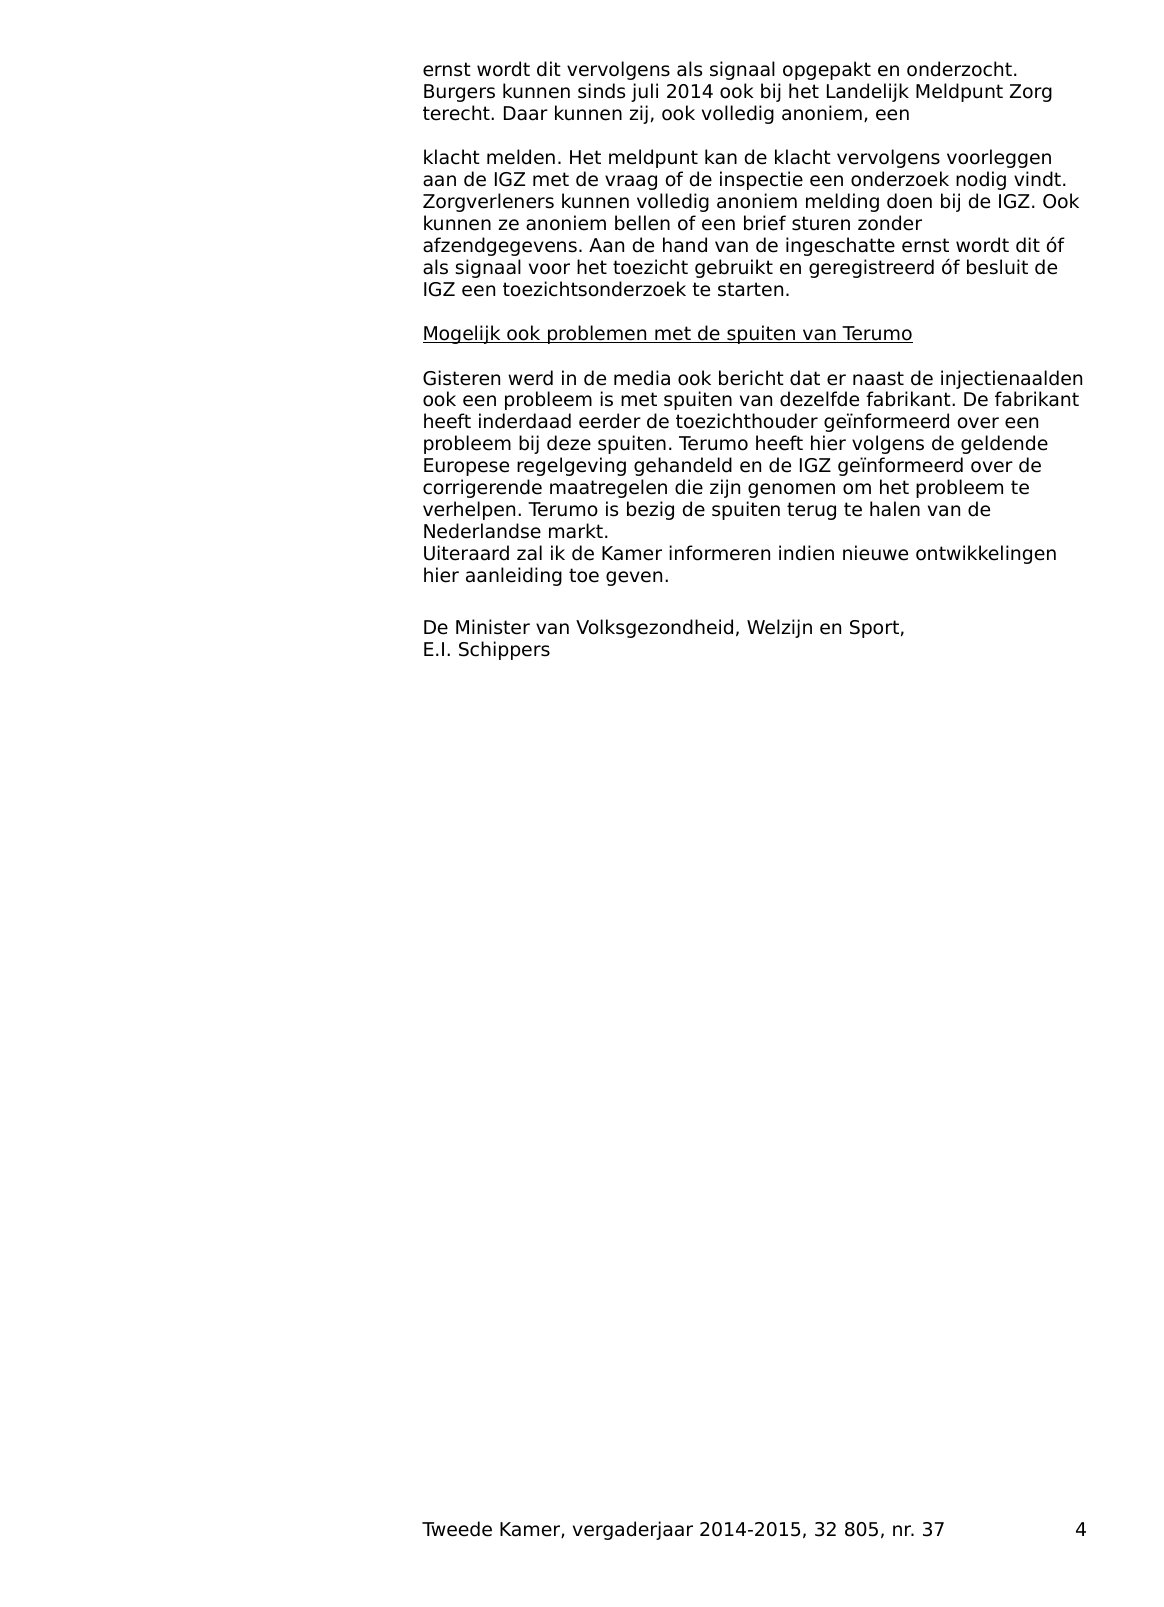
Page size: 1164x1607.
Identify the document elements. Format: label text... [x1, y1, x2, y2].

text De Minister van Volksgezondheid, Welzijn en Sport, E.I. Schippers [422, 617, 1087, 661]
text ernst wordt dit vervolgens als signaal opgepakt en onderzocht. Burgers kunnen sinds juli 2014 ook bij het Landelijk Meldpunt Zorg terecht. Daar kunnen zij, ook volledig anoniem, een [422, 59, 1087, 125]
text klacht melden. Het meldpunt kan de klacht vervolgens voorleggen aan de IGZ met de vraag of de inspectie een onderzoek nodig vindt. [422, 147, 1087, 191]
text Gisteren werd in de media ook bericht dat er naast de injectienaalden ook een probleem is met spuiten van dezelfde fabrikant. De fabrikant heeft inderdaad eerder de toezichthouder geïnformeerd over een probleem bij deze spuiten. Terumo heeft hier volgens de geldende Europese regelgeving gehandeld en de IGZ geïnformeerd over de corrigerende maatregelen die zijn genomen om het probleem te verhelpen. Terumo is bezig de spuiten terug te halen van de Nederlandse markt. [422, 367, 1087, 543]
text Zorgverleners kunnen volledig anoniem melding doen bij de IGZ. Ook kunnen ze anoniem bellen of een brief sturen zonder afzendgegevens. Aan de hand van de ingeschatte ernst wordt dit óf als signaal voor het toezicht gebruikt en geregistreerd óf besluit de IGZ een toezichtsonderzoek te starten. [422, 191, 1087, 301]
text Uiteraard zal ik de Kamer informeren indien nieuwe ontwikkelingen hier aanleiding toe geven. [422, 543, 1087, 587]
subtitle Mogelijk ook problemen met de spuiten van Terumo [422, 323, 1087, 345]
